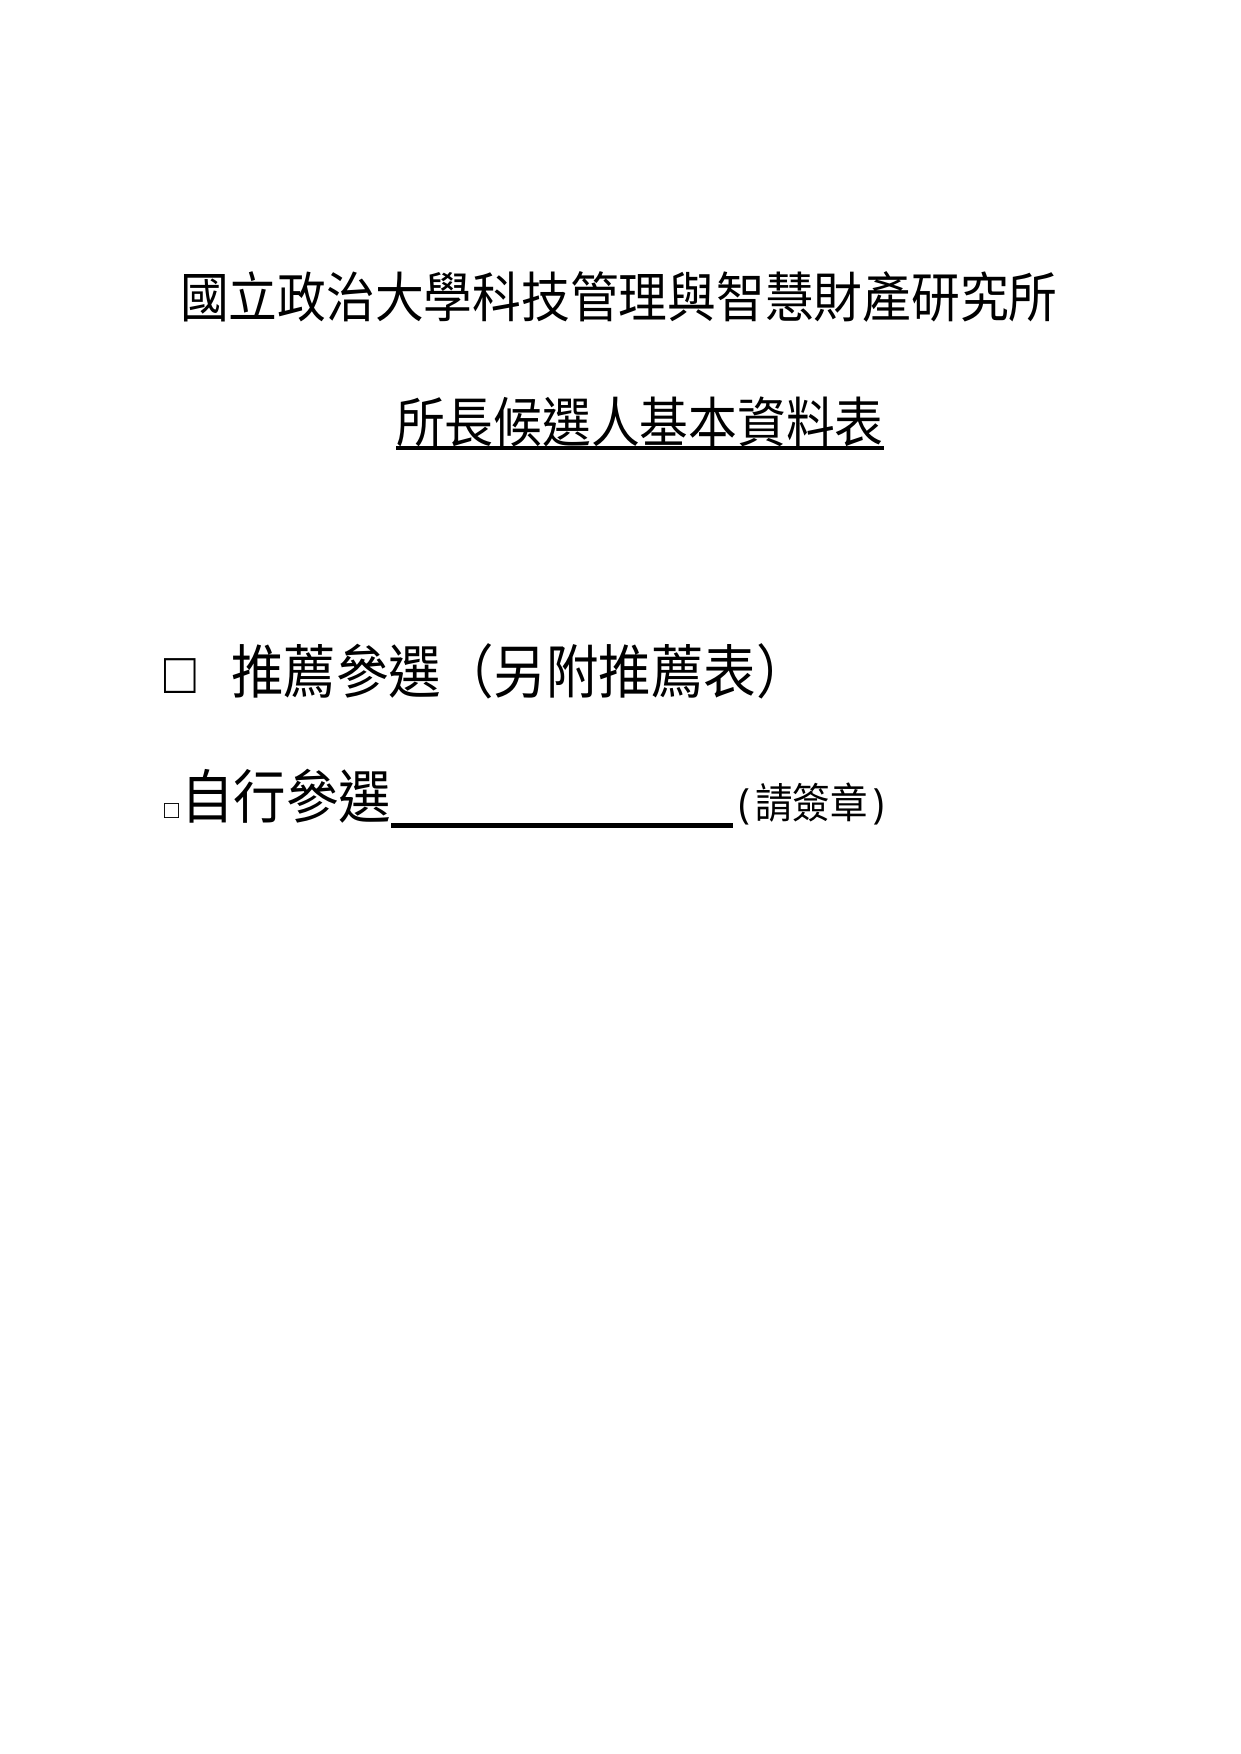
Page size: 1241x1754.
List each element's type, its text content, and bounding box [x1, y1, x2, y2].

text 國立政治大學科技管理與智慧財產研究所 所長候選人基本資料表 [94, 221, 1144, 471]
list 自行參選 (請簽章) [131, 721, 1106, 846]
list 推薦參選（另附推薦表） [131, 596, 1106, 721]
